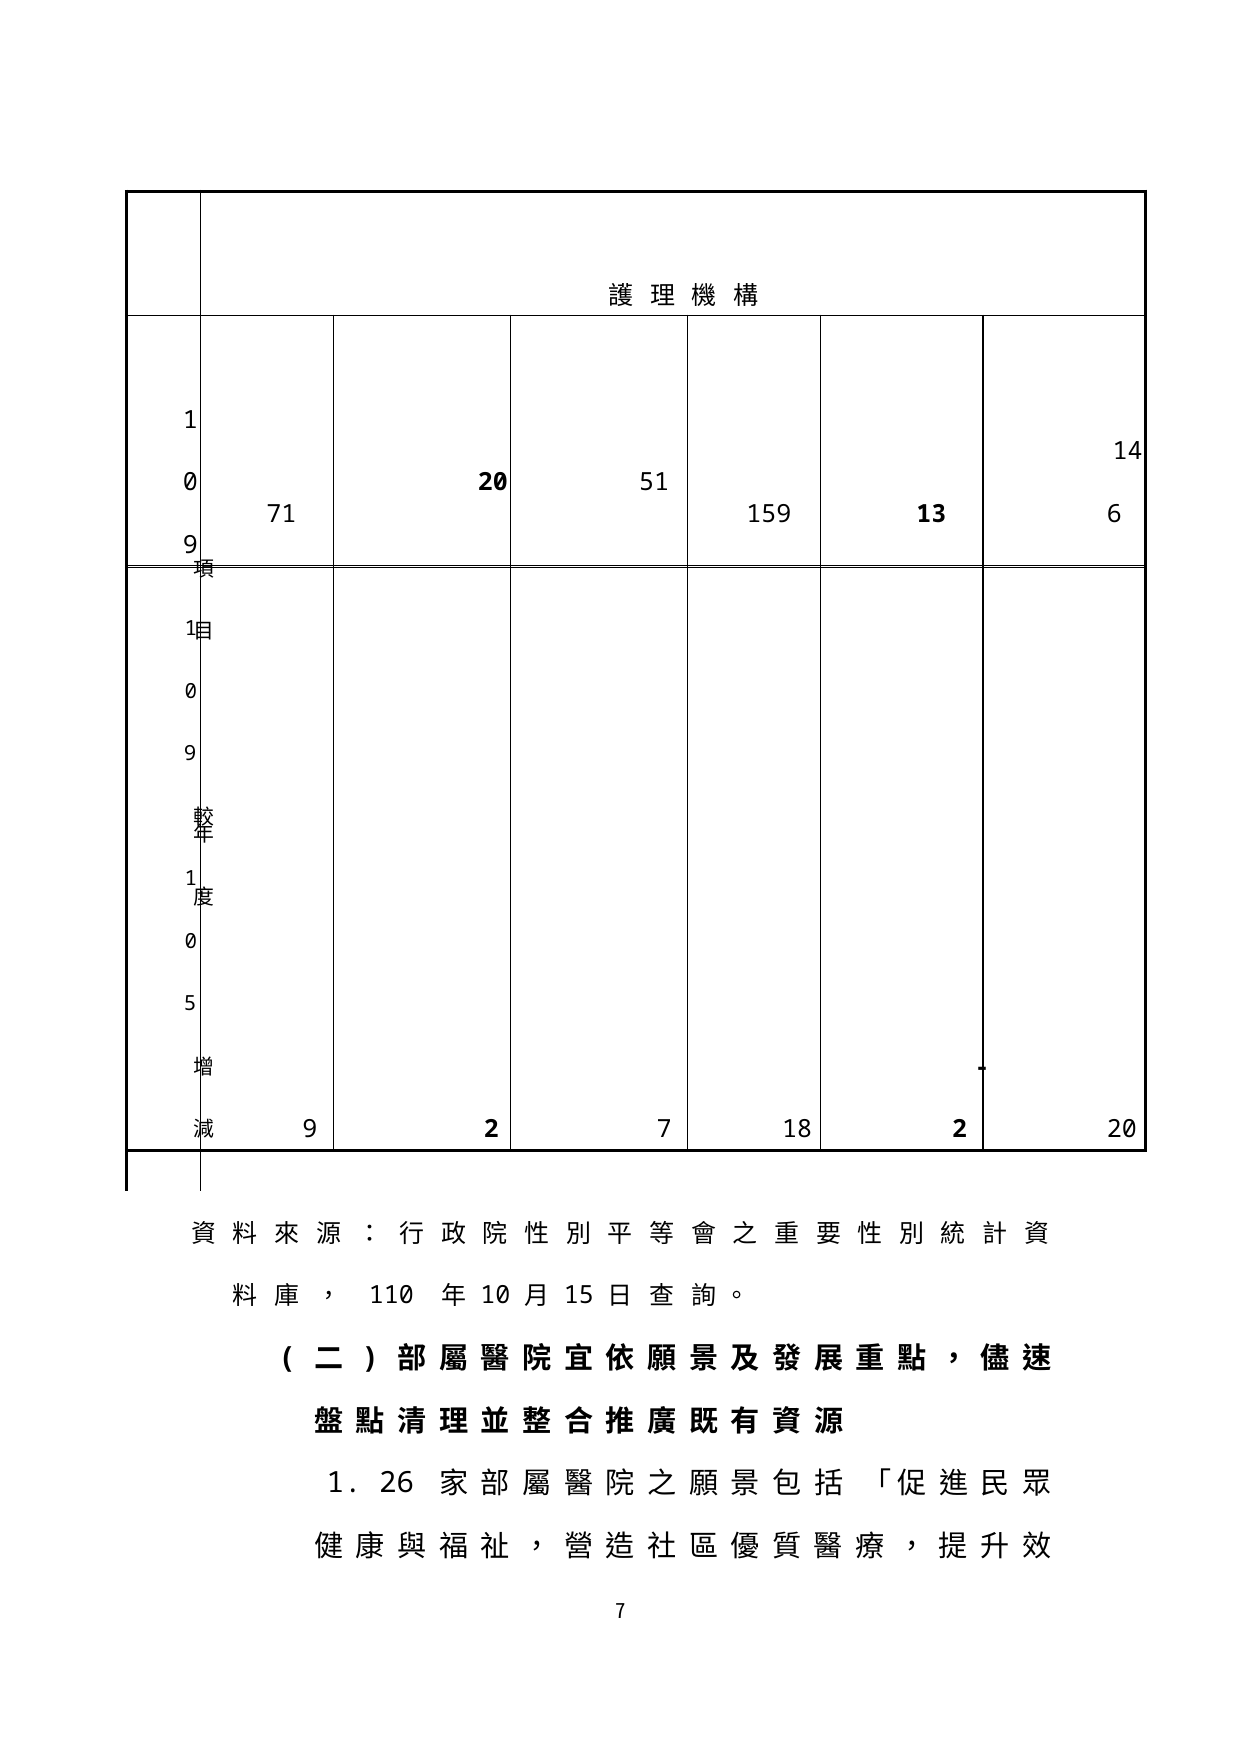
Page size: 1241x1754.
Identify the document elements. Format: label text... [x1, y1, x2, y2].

table_cell 2 [334, 568, 510, 1148]
table_cell 109較105增減 [128, 568, 200, 1148]
table_cell 18 [688, 568, 820, 1148]
table_cell 71 [201, 316, 333, 564]
text 1. 26家部屬醫院之願景包括「促進民眾健康與福祉，營造社區優質醫療，提升效率、均衡資源、落實品質、整合發展、國際接軌。」及「提供社區民眾便捷、貼心、優質之醫療服務。」又洽據衛生福利部表示，26家部屬醫院雖分為區域醫院、地區醫院、離島醫院及特殊專科醫院等4類，其發展重點均包括國家公共政策(傳染病防治)、社區醫學及長期照護。 [271, 1439, 1058, 1564]
table_cell 159 [688, 316, 820, 564]
table_cell 9 [201, 568, 333, 1148]
table_header 項目 年度 [128, 193, 200, 315]
table_cell 13 [821, 316, 982, 564]
table_cell 7 [511, 568, 687, 1148]
table_cell 20 [984, 568, 1144, 1148]
table_cell 146 [984, 316, 1144, 564]
table_cell -2 [821, 568, 982, 1148]
text 資料來源：行政院性別平等會之重要性別統計資料庫，110年10月15日查詢。 [124, 1189, 1058, 1314]
table_cell 109 [128, 316, 200, 564]
table_cell 51 [511, 316, 687, 564]
text (二)部屬醫院宜依願景及發展重點，儘速盤點清理並整合推廣既有資源 [242, 1314, 1058, 1439]
table_cell 20 [334, 316, 510, 564]
table_header 護理機構 [201, 193, 1144, 314]
